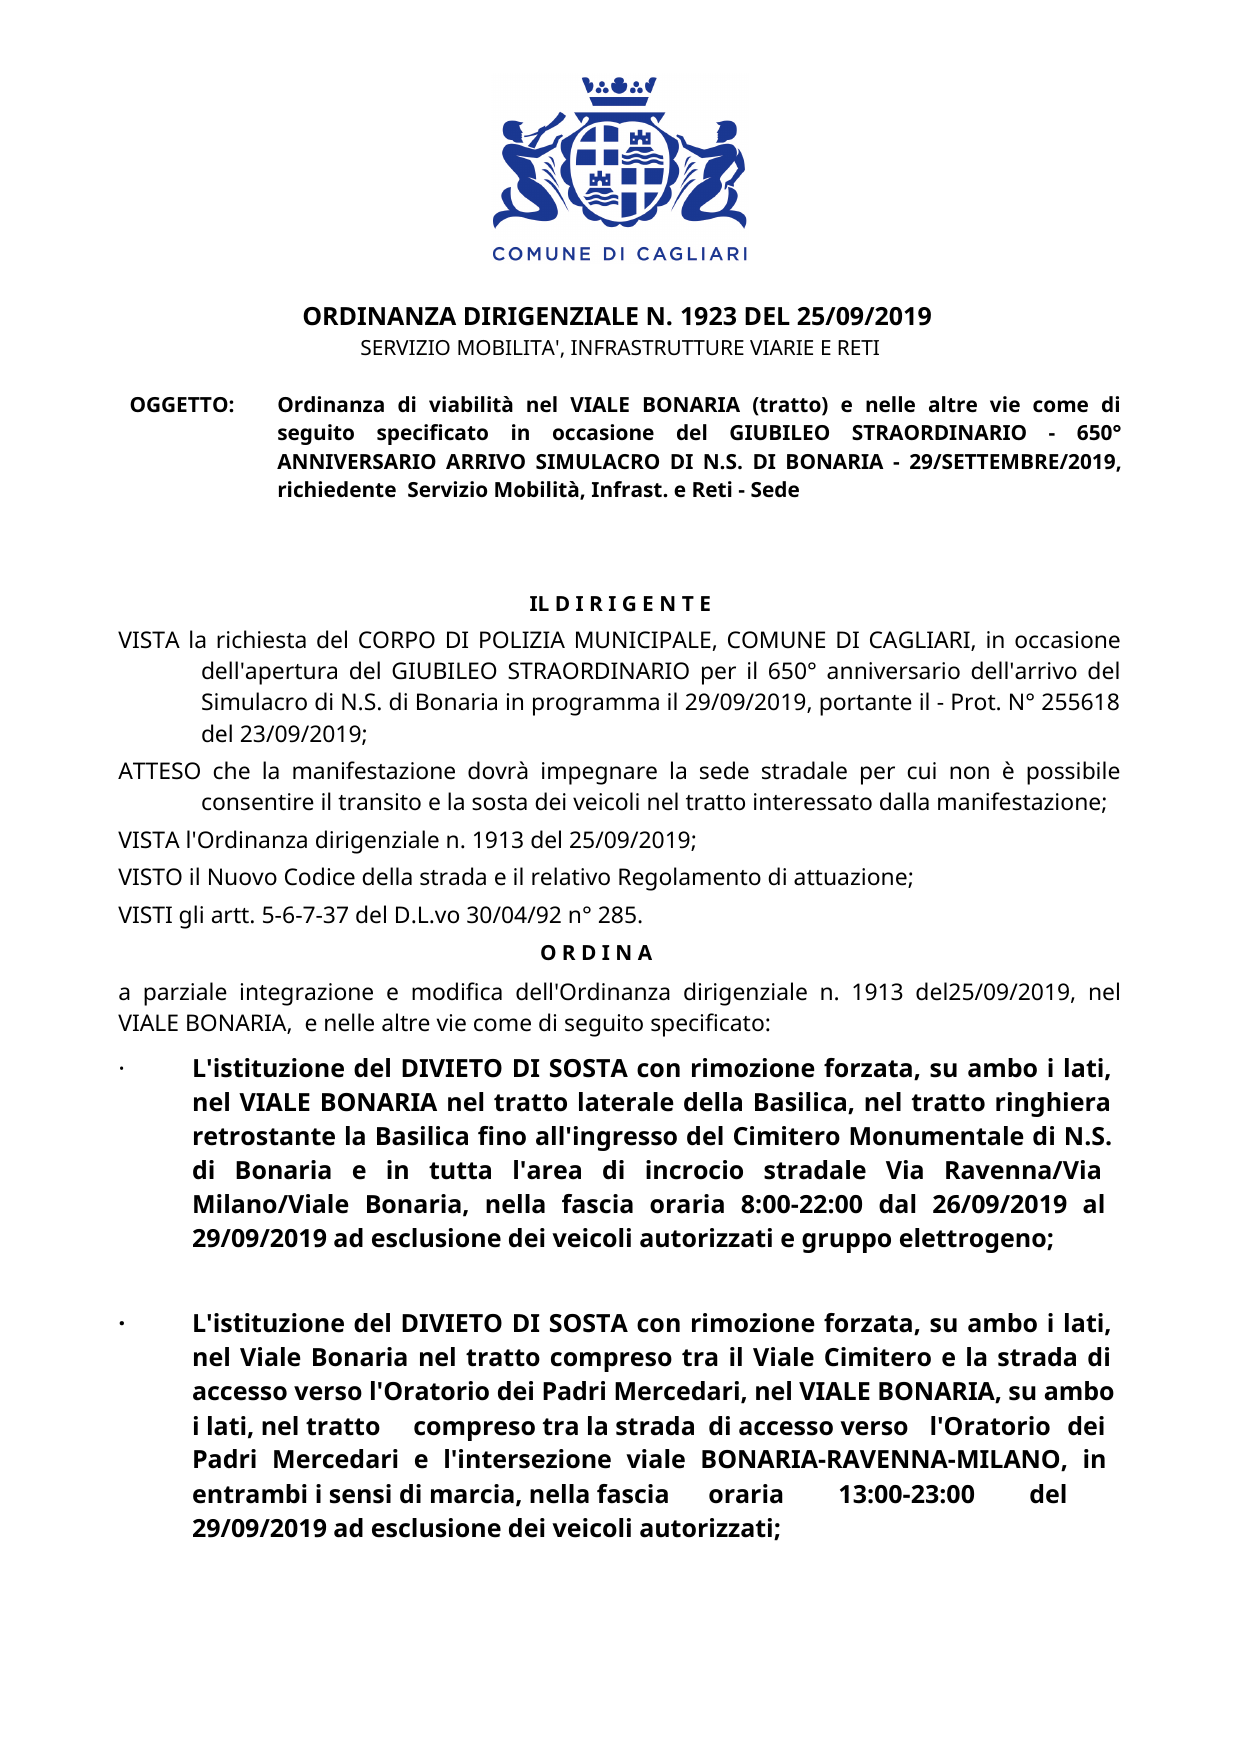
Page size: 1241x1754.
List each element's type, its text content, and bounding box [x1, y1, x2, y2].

text O R D I N A [118, 936, 1122, 967]
text VISTA la richiesta del CORPO DI POLIZIA MUNICIPALE, COMUNE DI CAGLIARI, in occasione dell'apertura del GIUBILEO STRAORDINARIO per il 650° anniversario dell'arrivo del Simulacro di N.S. di Bonaria in programma il 29/09/2019, portante il - Prot. N° 255618 del 23/09/2019; [118, 624, 1122, 749]
text a parziale integrazione e modifica dell'Ordinanza dirigenziale n. 1913 del25/09/2019, nel VIALE BONARIA, e nelle altre vie come di seguito specificato: [118, 976, 1122, 1038]
text ATTESO che la manifestazione dovrà impegnare la sede stradale per cui non è possibile consentire il transito e la sosta dei veicoli nel tratto interessato dalla manifestazione; [118, 755, 1122, 817]
text ORDINANZA DIRIGENZIALE N. 1923 DEL 25/09/2019 [118, 299, 1122, 333]
text VISTO il Nuovo Codice della strada e il relativo Regolamento di attuazione; [118, 861, 1122, 892]
text SERVIZIO MOBILITA', INFRASTRUTTURE VIARIE E RETI [118, 333, 1122, 362]
text VISTI gli artt. 5-6-7-37 del D.L.vo 30/04/92 n° 285. [118, 899, 1122, 930]
text IL D I R I G E N T E [118, 589, 1122, 617]
text VISTA l'Ordinanza dirigenziale n. 1913 del 25/09/2019; [118, 824, 1122, 855]
table_header OGGETTO: [118, 390, 266, 504]
text · L'istituzione del DIVIETO DI SOSTA con rimozione forzata, su ambo i lati, nel Viale Bonaria nel tratto compreso tra il Viale Cimitero e la strada di accesso verso l'Oratorio dei Padri Mercedari, nel VIALE BONARIA, su ambo i lati, nel tratto compreso tra la strada di accesso verso l'Oratorio dei Padri Mercedari e l'intersezione viale BONARIA-RAVENNA-MILANO, in entrambi i sensi di marcia, nella fascia oraria 13:00-23:00 del 29/09/2019 ad esclusione dei veicoli autorizzati; [118, 1306, 1122, 1544]
table_header Ordinanza di viabilità nel VIALE BONARIA (tratto) e nelle altre vie come di seguito specificato in occasione del GIUBILEO STRAORDINARIO - 650° ANNIVERSARIO ARRIVO SIMULACRO DI N.S. DI BONARIA - 29/SETTEMBRE/2019, richiedente Servizio Mobilità, Infrast. e Reti - Sede [266, 390, 1133, 504]
text · L'istituzione del DIVIETO DI SOSTA con rimozione forzata, su ambo i lati, nel VIALE BONARIA nel tratto laterale della Basilica, nel tratto ringhiera retrostante la Basilica fino all'ingresso del Cimitero Monumentale di N.S. di Bonaria e in tutta l'area di incrocio stradale Via Ravenna/Via Milano/Viale Bonaria, nella fascia oraria 8:00-22:00 dal 26/09/2019 al 29/09/2019 ad esclusione dei veicoli autorizzati e gruppo elettrogeno; [118, 1051, 1122, 1255]
